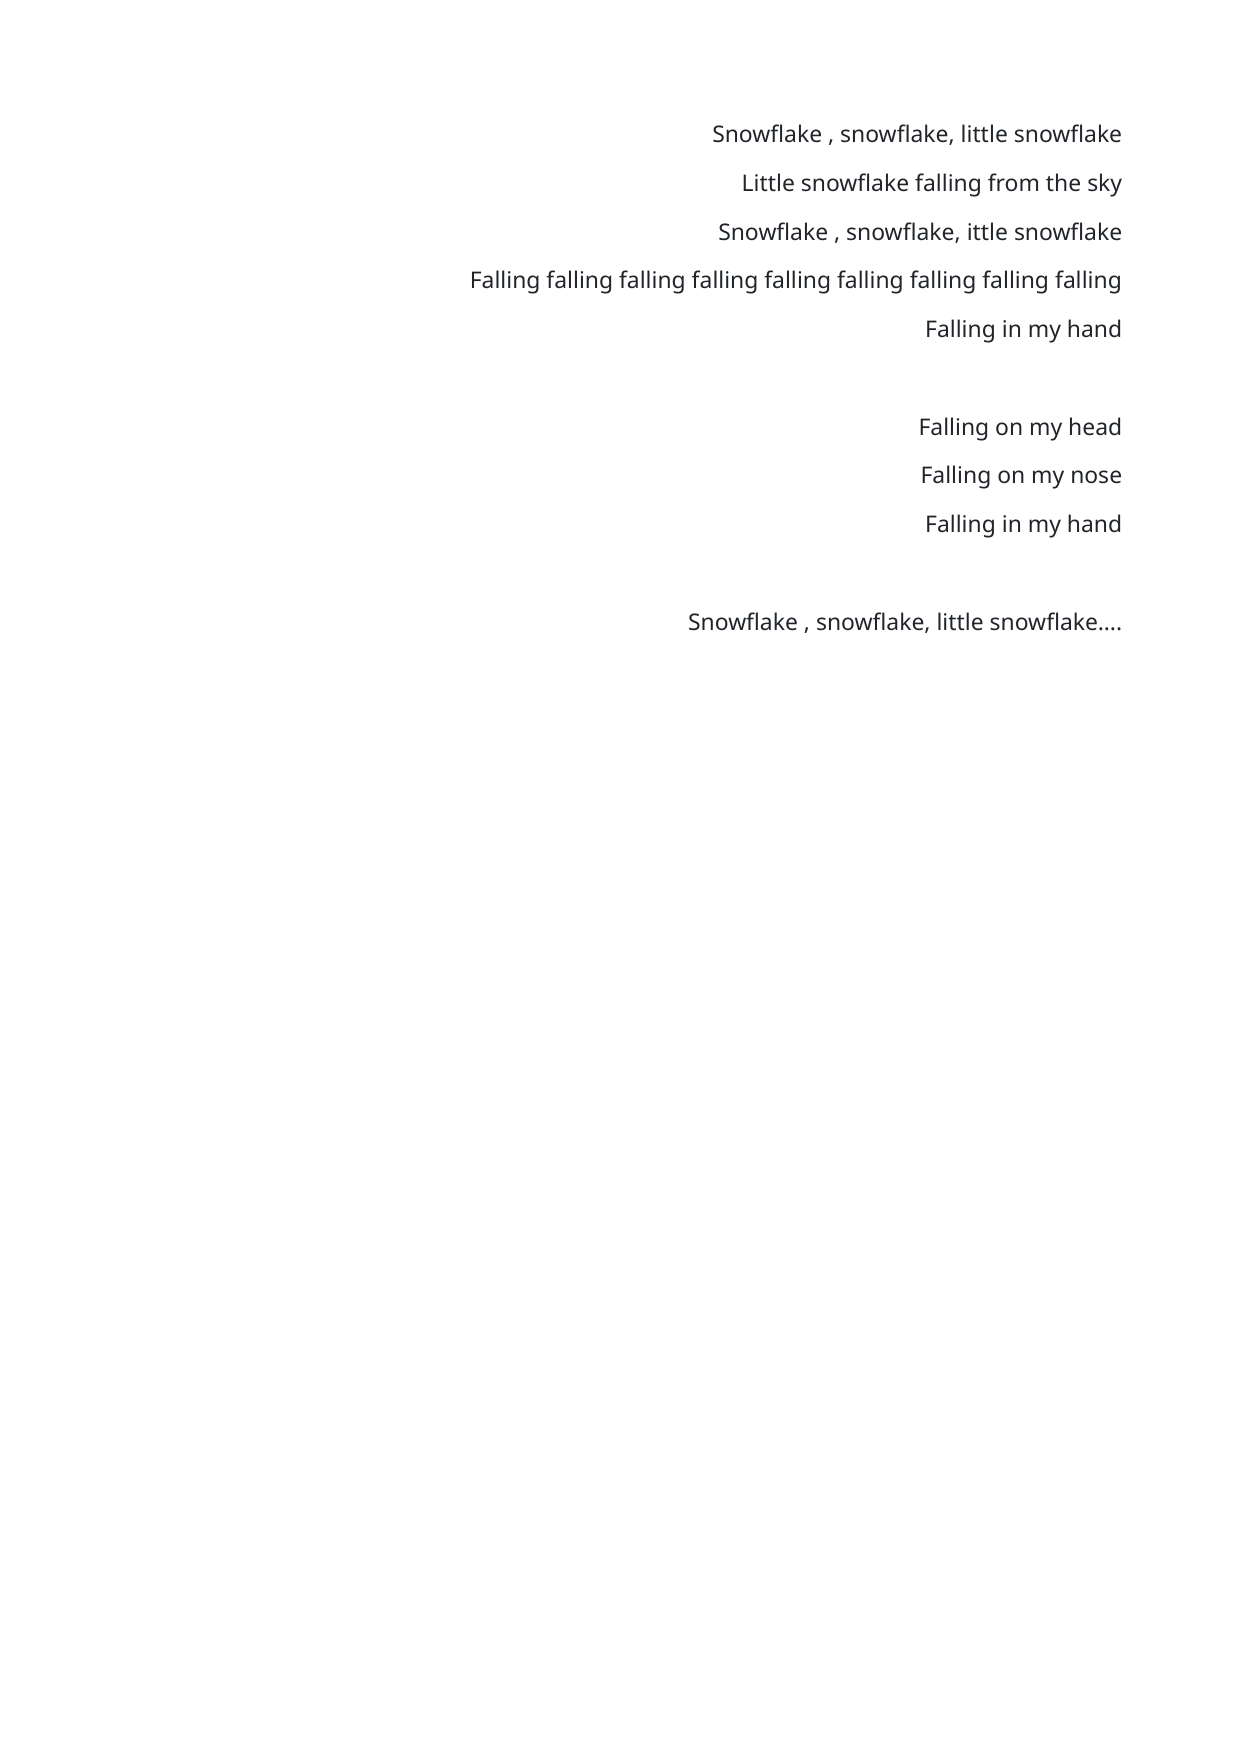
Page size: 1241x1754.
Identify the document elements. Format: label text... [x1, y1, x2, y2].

text Snowflake , snowflake, little snowflake Little snowflake falling from the sky Snowflake , snowflake, ittle snowflake Falling falling falling falling falling falling falling falling falling Falling in my hand Falling on my head Falling on my nose Falling in my hand Snowflake , snowflake, little snowflake…. [118, 118, 1122, 699]
